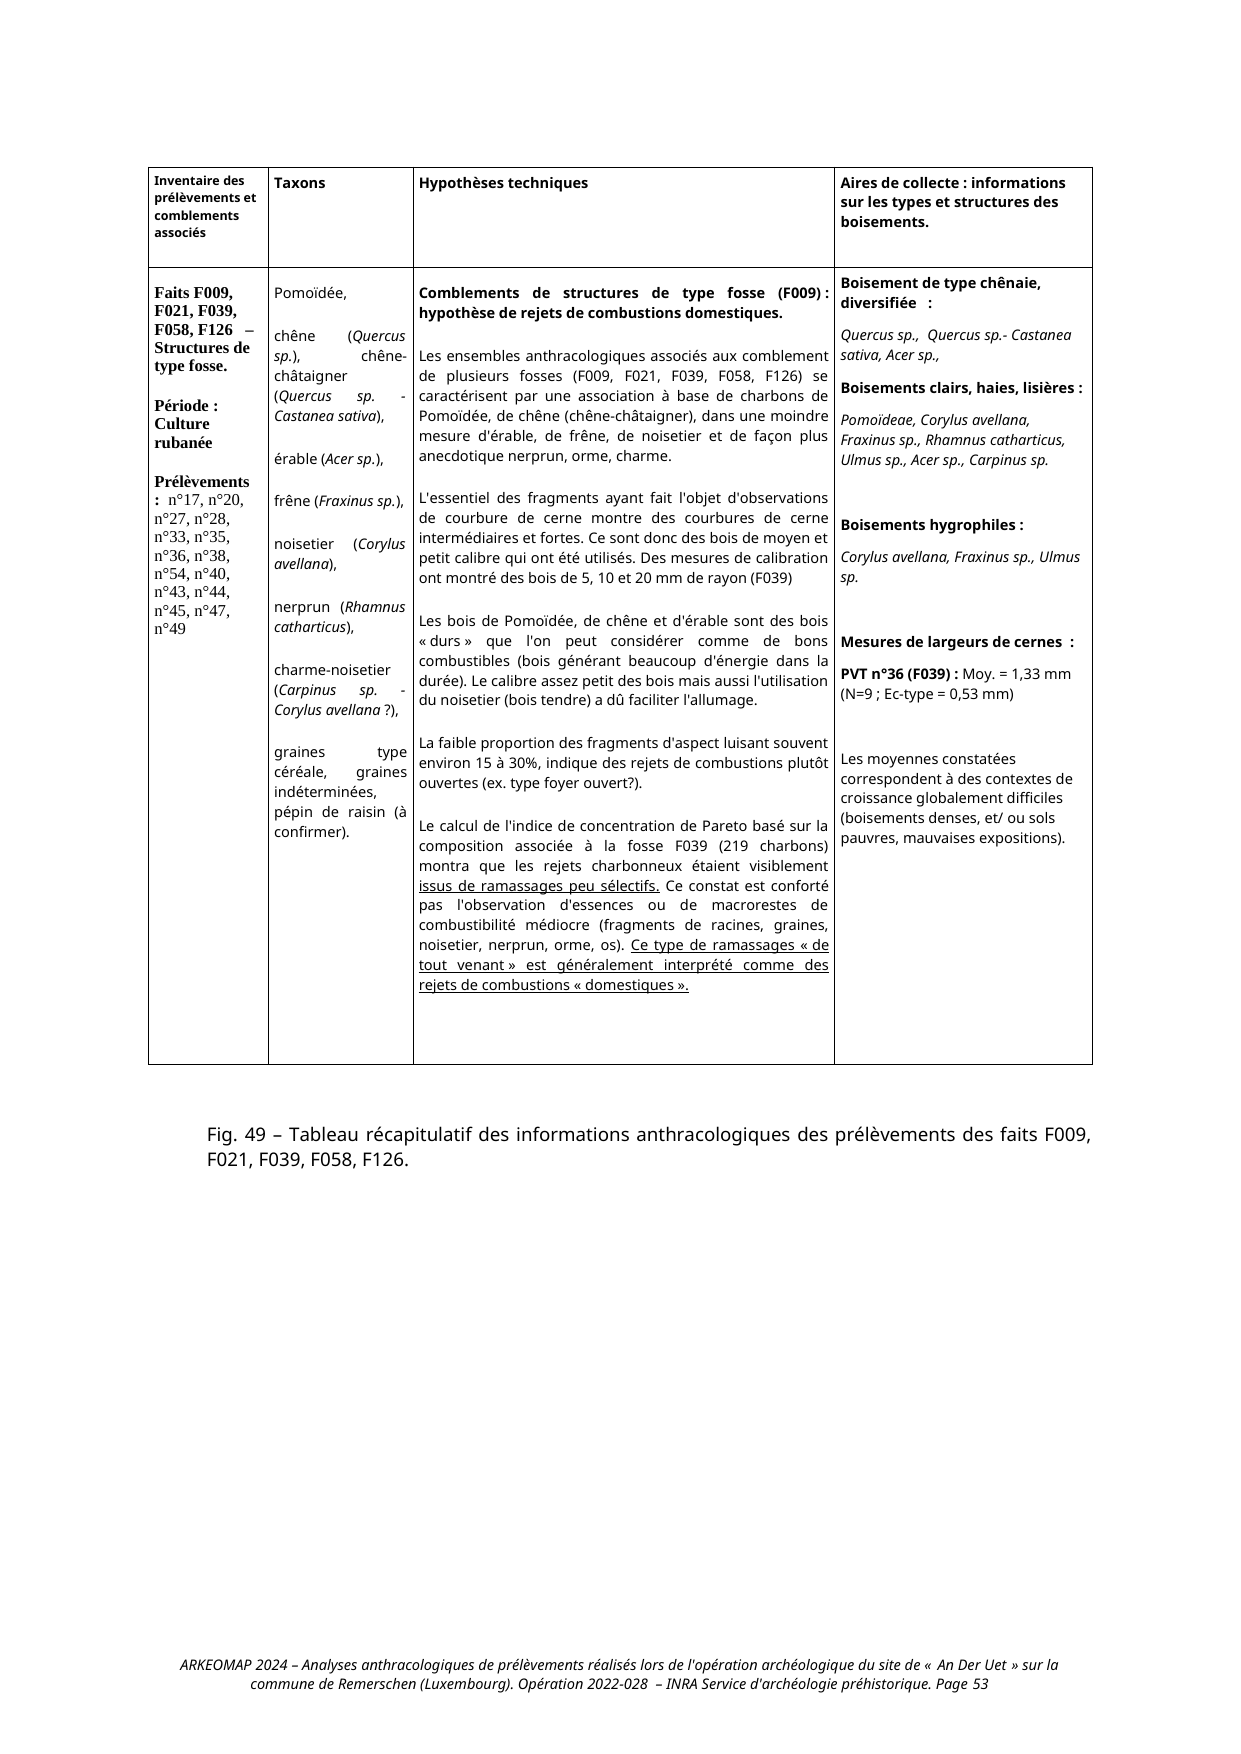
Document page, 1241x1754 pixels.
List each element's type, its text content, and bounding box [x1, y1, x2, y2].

text Fig. 49 – Tableau récapitulatif des informations anthracologiques des prélèvements des faits F009, F021, F039, F058, F126. [207, 1121, 1092, 1172]
table_cell Comblements de structures de type fosse (F009) : hypothèse de rejets de combustions domestiques. Les ensembles anthracologiques associés aux comblement de plusieurs fosses (F009, F021, F039, F058, F126) se caractérisent par une association à base de charbons de Pomoïdée, de chêne (chêne-châtaigner), dans une moindre mesure d'érable, de frêne, de noisetier et de façon plus anecdotique nerprun, orme, charme. L'essentiel des fragments ayant fait l'objet d'observations de courbure de cerne montre des courbures de cerne intermédiaires et fortes. Ce sont donc des bois de moyen et petit calibre qui ont été utilisés. Des mesures de calibration ont montré des bois de 5, 10 et 20 mm de rayon (F039) Les bois de Pomoïdée, de chêne et d'érable sont des bois « durs » que l'on peut considérer comme de bons combustibles (bois générant beaucoup d'énergie dans la durée). Le calibre assez petit des bois mais aussi l'utilisation du noisetier (bois tendre) a dû faciliter l'allumage. La faible proportion des fragments d'aspect luisant souvent environ 15 à 30%, indique des rejets de combustions plutôt ouvertes (ex. type foyer ouvert?). Le calcul de l'indice de concentration de Pareto basé sur la composition associée à la fosse F039 (219 charbons) montra que les rejets charbonneux étaient visiblement issus de ramassages peu sélectifs. Ce constat est conforté pas l'observation d'essences ou de macrorestes de combustibilité médiocre (fragments de racines, graines, noisetier, nerprun, orme, os). Ce type de ramassages « de tout venant » est généralement interprété comme des rejets de combustions « domestiques ». [414, 268, 834, 1064]
table_header Aires de collecte : informations sur les types et structures des boisements. [835, 168, 1092, 267]
table_cell Boisement de type chênaie, diversifiée : Quercus sp., Quercus sp.- Castanea sativa, Acer sp., Boisements clairs, haies, lisières : Pomoïdeae, Corylus avellana, Fraxinus sp., Rhamnus catharticus, Ulmus sp., Acer sp., Carpinus sp. Boisements hygrophiles : Corylus avellana, Fraxinus sp., Ulmus sp. Mesures de largeurs de cernes : PVT n°36 (F039) : Moy. = 1,33 mm (N=9 ; Ec-type = 0,53 mm) Les moyennes constatées correspondent à des contextes de croissance globalement difficiles (boisements denses, et/ ou sols pauvres, mauvaises expositions). [835, 268, 1092, 1064]
table_header Hypothèses techniques [414, 168, 834, 267]
table_cell Pomoïdée, chêne (Quercus sp.), chêne-châtaigner (Quercus sp. - Castanea sativa), érable (Acer sp.), frêne (Fraxinus sp.), noisetier (Corylus avellana), nerprun (Rhamnus catharticus), charme-noisetier (Carpinus sp. - Corylus avellana ?), graines type céréale, graines indéterminées, pépin de raisin (à confirmer). [269, 268, 413, 1064]
table_header Inventaire des prélèvements et comblements associés [149, 168, 268, 267]
table_header Taxons [269, 168, 413, 267]
table_cell Faits F009, F021, F039, F058, F126 – Structures de type fosse. Période : Culture rubanée Prélèvements : n°17, n°20, n°27, n°28, n°33, n°35, n°36, n°38, n°54, n°40, n°43, n°44, n°45, n°47, n°49 [149, 268, 268, 1064]
